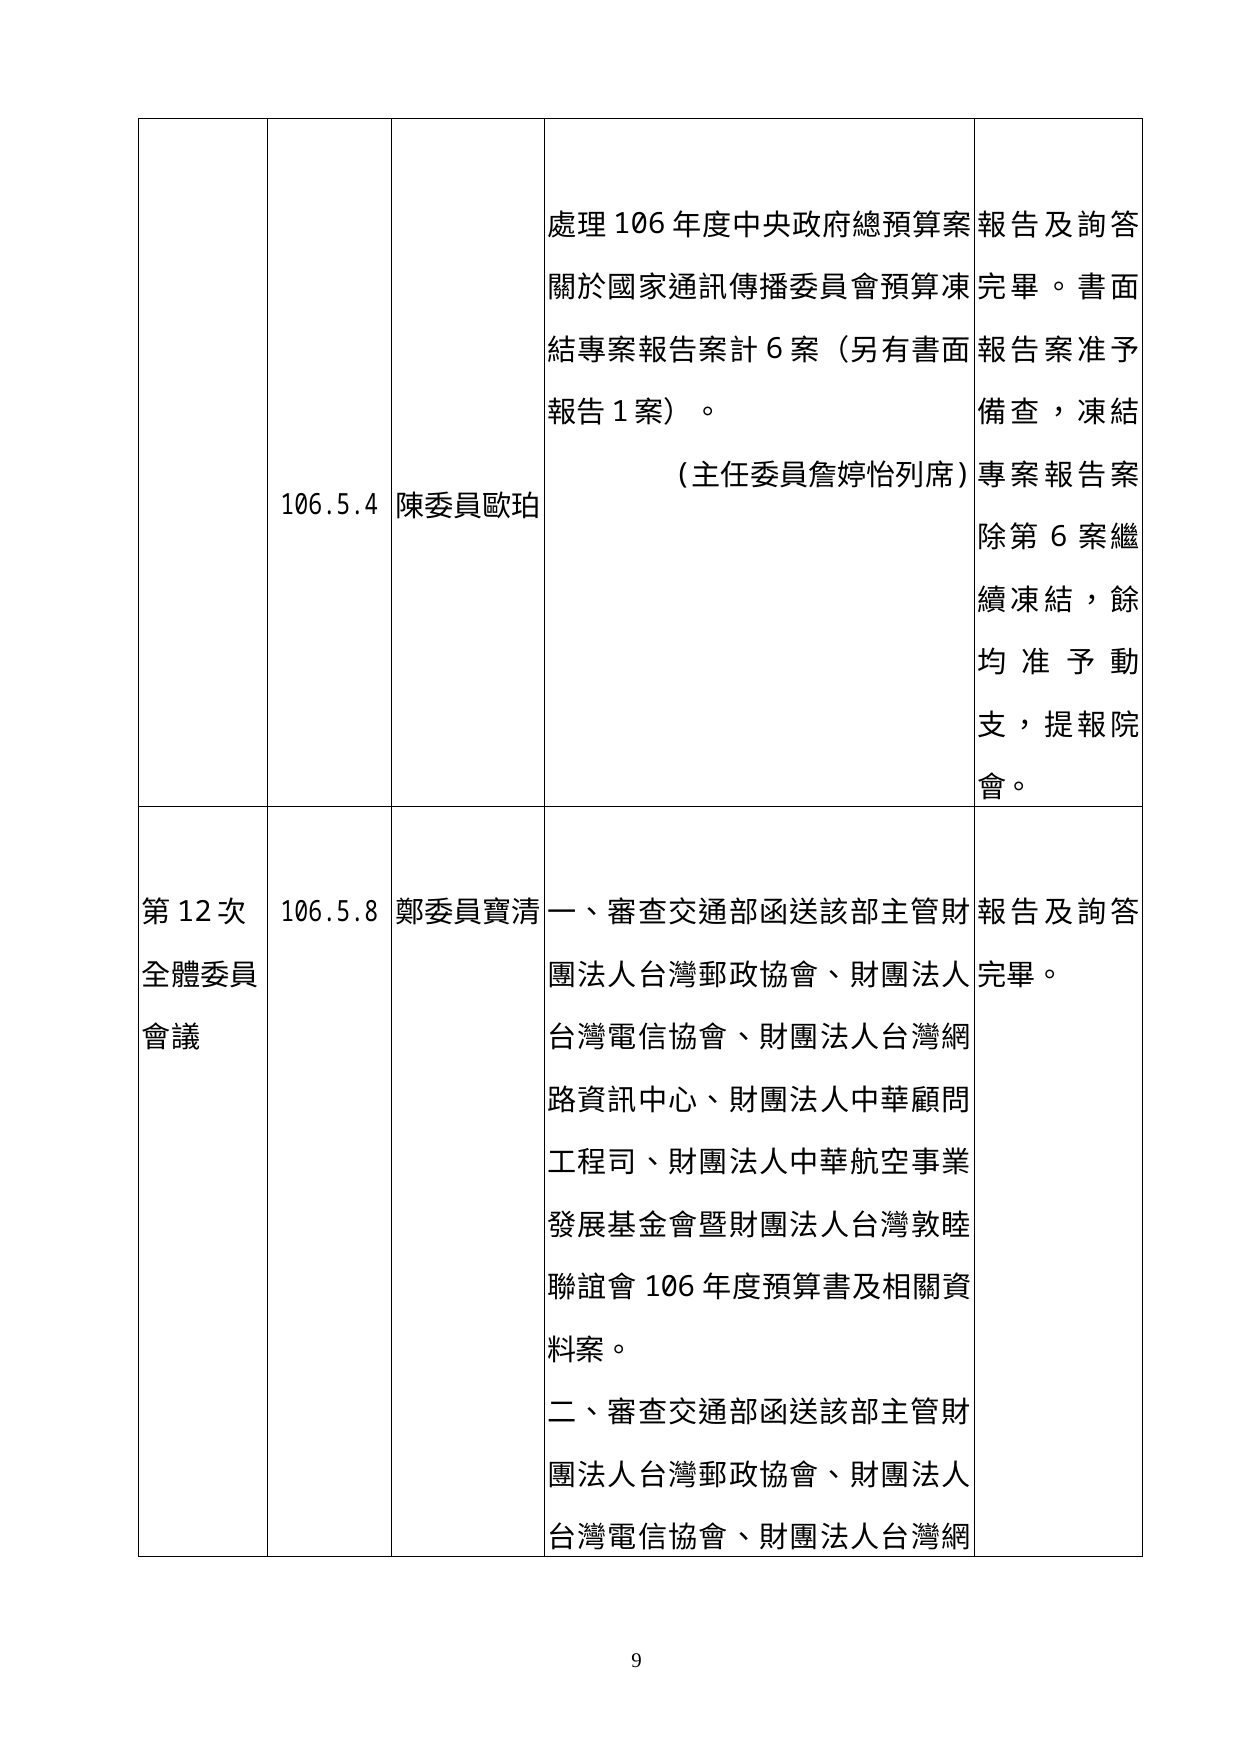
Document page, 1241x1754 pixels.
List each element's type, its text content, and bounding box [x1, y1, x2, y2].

table_cell [139, 119, 267, 806]
table_cell 報告及詢答完畢。書面報告案准予備查，凍結專案報告案除第6案繼續凍結，餘均准予動支，提報院會。 [975, 119, 1142, 806]
table_cell 第12次 全體委員 會議 [139, 807, 267, 1556]
table_cell 一、審查交通部函送該部主管財團法人台灣郵政協會、財團法人台灣電信協會、財團法人台灣網路資訊中心、財團法人中華顧問工程司、財團法人中華航空事業發展基金會暨財團法人台灣敦睦聯誼會106年度預算書及相關資料案。 二、審查交通部函送該部主管財團法人台灣郵政協會、財團法人台灣電信協會、財團法人台灣網 [545, 807, 974, 1556]
table_cell 106.5.4 [268, 119, 391, 806]
table_cell 鄭委員寶清 [392, 807, 544, 1556]
table_cell 處理106年度中央政府總預算案關於國家通訊傳播委員會預算凍結專案報告案計6案（另有書面報告1案）。 (主任委員詹婷怡列席) [545, 119, 974, 806]
table_cell 106.5.8 [268, 807, 391, 1556]
table_cell 陳委員歐珀 [392, 119, 544, 806]
table_cell 報告及詢答完畢。 [975, 807, 1142, 1556]
